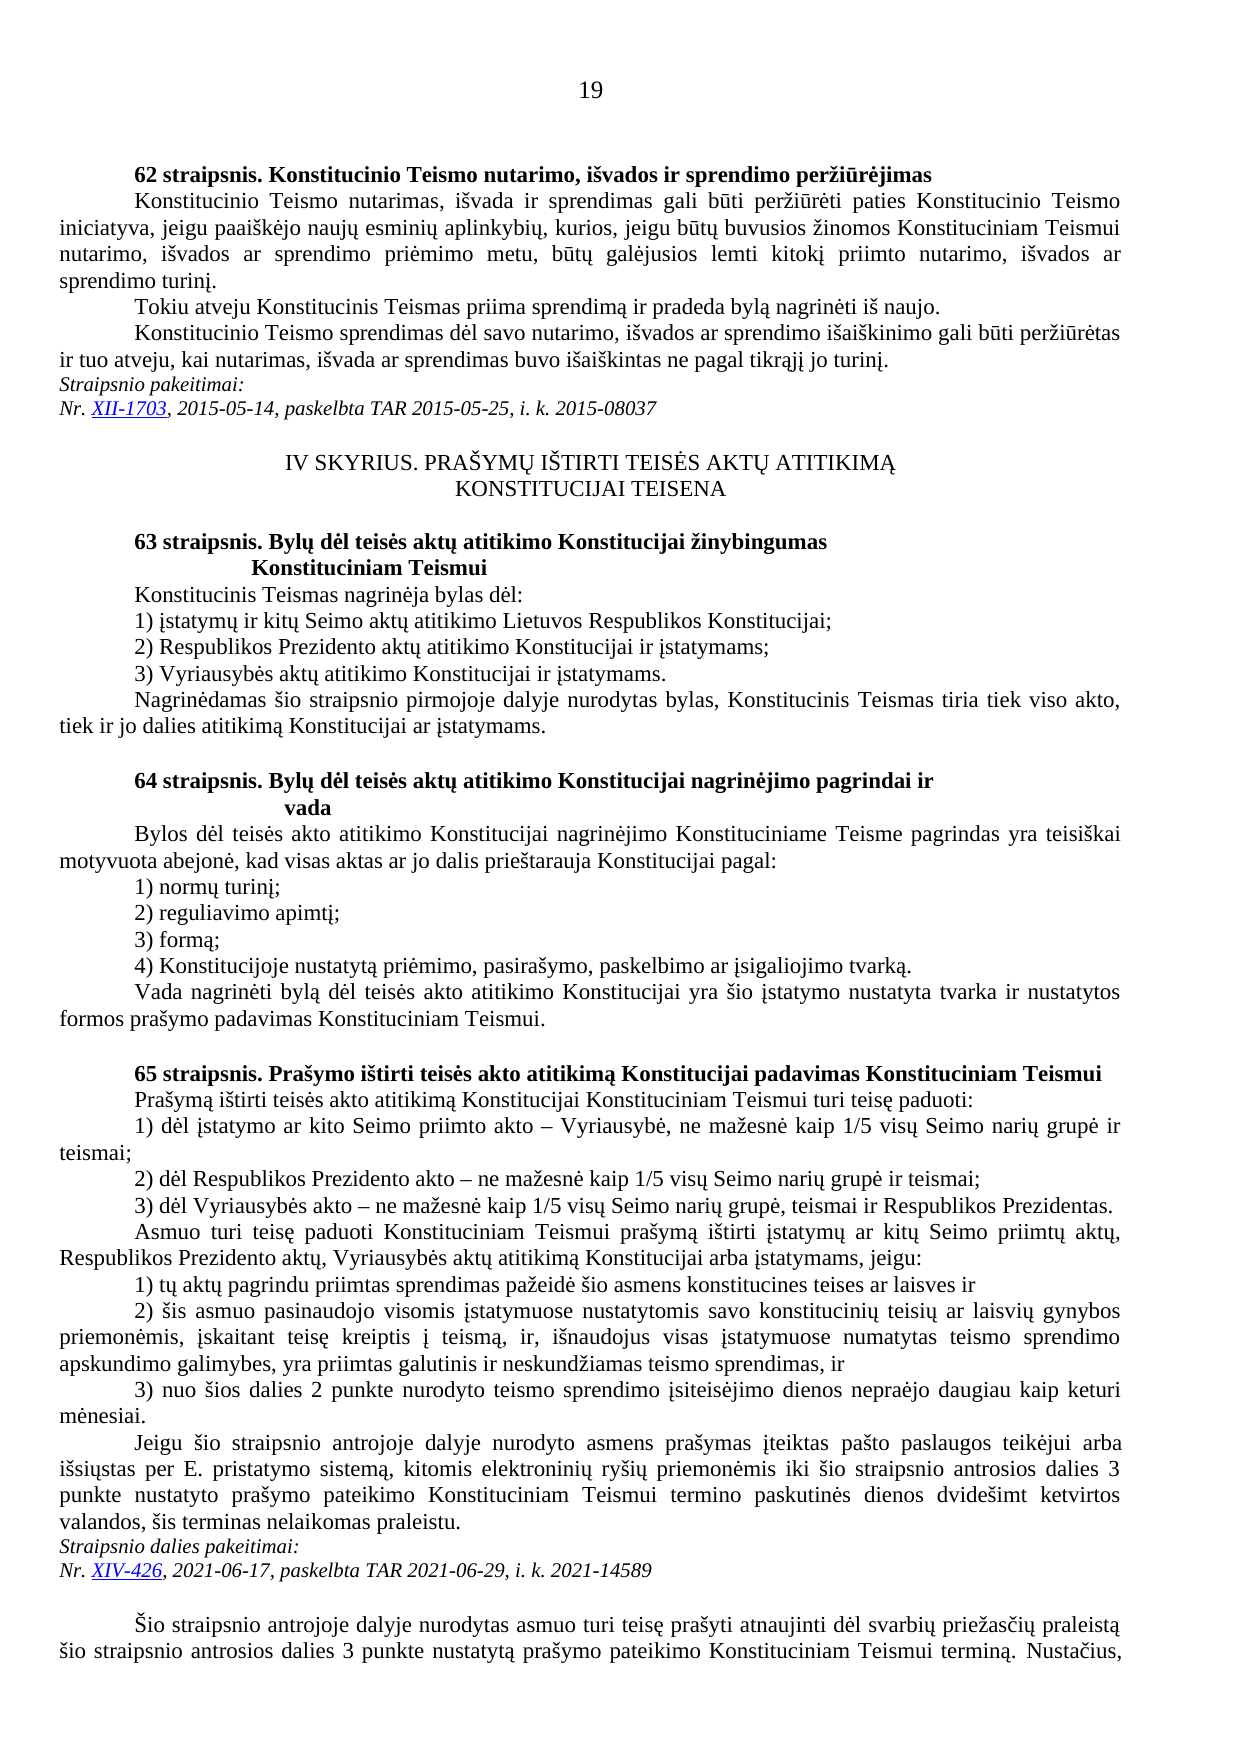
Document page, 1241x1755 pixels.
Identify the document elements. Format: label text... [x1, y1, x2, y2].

text Šio straipsnio antrojoje dalyje nurodytas asmuo turi teisę prašyti atnaujinti dėl svarbių priežasčių praleistą šio straipsnio antrosios dalies 3 punkte nustatytą prašymo pateikimo Konstituciniam Teismui terminą. Nustačius, [59, 1611, 1122, 1664]
text Tokiu atveju Konstitucinis Teismas priima sprendimą ir pradeda bylą nagrinėti iš naujo. [59, 293, 1122, 319]
text 3) nuo šios dalies 2 punkte nurodyto teismo sprendimo įsiteisėjimo dienos nepraėjo daugiau kaip keturi mėnesiai. [59, 1376, 1122, 1429]
text 64 straipsnis. Bylų dėl teisės aktų atitikimo Konstitucijai nagrinėjimo pagrindai ir [59, 768, 1122, 794]
text 62 straipsnis. Konstitucinio Teismo nutarimo, išvados ir sprendimo peržiūrėjimas [59, 161, 1122, 188]
text 4) Konstitucijoje nustatytą priėmimo, pasirašymo, paskelbimo ar įsigaliojimo tvarką. [59, 952, 1122, 978]
text 2) Respublikos Prezidento aktų atitikimo Konstitucijai ir įstatymams; [59, 633, 1122, 660]
text 3) formą; [59, 926, 1122, 952]
text 1) normų turinį; [59, 873, 1122, 899]
text Konstitucinio Teismo nutarimas, išvada ir sprendimas gali būti peržiūrėti paties Konstitucinio Teismo iniciatyva, jeigu paaiškėjo naujų esminių aplinkybių, kurios, jeigu būtų buvusios žinomos Konstituciniam Teismui nutarimo, išvados ar sprendimo priėmimo metu, būtų galėjusios lemti kitokį priimto nutarimo, išvados ar sprendimo turinį. [59, 188, 1122, 293]
text Nagrinėdamas šio straipsnio pirmojoje dalyje nurodytas bylas, Konstitucinis Teismas tiria tiek viso akto, tiek ir jo dalies atitikimą Konstitucijai ar įstatymams. [59, 686, 1122, 739]
text vada [209, 794, 1122, 820]
text Prašymą ištirti teisės akto atitikimą Konstitucijai Konstituciniam Teismui turi teisę paduoti: [59, 1086, 1122, 1113]
text KONSTITUCIJAI TEISENA [59, 475, 1122, 502]
text Jeigu šio straipsnio antrojoje dalyje nurodyto asmens prašymas įteiktas pašto paslaugos teikėjui arba išsiųstas per E. pristatymo sistemą, kitomis elektroninių ryšių priemonėmis iki šio straipsnio antrosios dalies 3 punkte nustatyto prašymo pateikimo Konstituciniam Teismui termino paskutinės dienos dvidešimt ketvirtos valandos, šis terminas nelaikomas praleistu. [59, 1429, 1122, 1534]
text 2) dėl Respublikos Prezidento akto – ne mažesnė kaip 1/5 visų Seimo narių grupė ir teismai; [59, 1165, 1122, 1192]
text 3) Vyriausybės aktų atitikimo Konstitucijai ir įstatymams. [59, 660, 1122, 686]
text Straipsnio pakeitimai: [59, 372, 1122, 396]
text 2) reguliavimo apimtį; [59, 899, 1122, 926]
text 63 straipsnis. Bylų dėl teisės aktų atitikimo Konstitucijai žinybingumas [59, 528, 1122, 554]
text Nr. XII-1703, 2015-05-14, paskelbta TAR 2015-05-25, i. k. 2015-08037 [59, 396, 1122, 420]
text Konstitucinio Teismo sprendimas dėl savo nutarimo, išvados ar sprendimo išaiškinimo gali būti peržiūrėtas ir tuo atveju, kai nutarimas, išvada ar sprendimas buvo išaiškintas ne pagal tikrąjį jo turinį. [59, 319, 1122, 372]
text Straipsnio dalies pakeitimai: [59, 1534, 1122, 1558]
text 3) dėl Vyriausybės akto – ne mažesnė kaip 1/5 visų Seimo narių grupė, teismai ir Respublikos Prezidentas. [59, 1192, 1122, 1218]
text 1) dėl įstatymo ar kito Seimo priimto akto – Vyriausybė, ne mažesnė kaip 1/5 visų Seimo narių grupė ir teismai; [59, 1113, 1122, 1165]
text 1) įstatymų ir kitų Seimo aktų atitikimo Lietuvos Respublikos Konstitucijai; [59, 607, 1122, 633]
text Bylos dėl teisės akto atitikimo Konstitucijai nagrinėjimo Konstituciniame Teisme pagrindas yra teisiškai motyvuota abejonė, kad visas aktas ar jo dalis prieštarauja Konstitucijai pagal: [59, 820, 1122, 873]
text Vada nagrinėti bylą dėl teisės akto atitikimo Konstitucijai yra šio įstatymo nustatyta tvarka ir nustatytos formos prašymo padavimas Konstituciniam Teismui. [59, 978, 1122, 1031]
text Asmuo turi teisę paduoti Konstituciniam Teismui prašymą ištirti įstatymų ar kitų Seimo priimtų aktų, Respublikos Prezidento aktų, Vyriausybės aktų atitikimą Konstitucijai arba įstatymams, jeigu: [59, 1218, 1122, 1271]
text Konstitucinis Teismas nagrinėja bylas dėl: [59, 581, 1122, 607]
text 1) tų aktų pagrindu priimtas sprendimas pažeidė šio asmens konstitucines teises ar laisves ir [59, 1271, 1122, 1297]
text IV SKYRIUS. PRAŠYMŲ IŠTIRTI TEISĖS AKTŲ ATITIKIMĄ [59, 449, 1122, 475]
text Konstituciniam Teismui [176, 554, 1122, 581]
text 65 straipsnis. Prašymo ištirti teisės akto atitikimą Konstitucijai padavimas Konstituciniam Teismui [134, 1060, 1122, 1086]
text Nr. XIV-426, 2021-06-17, paskelbta TAR 2021-06-29, i. k. 2021-14589 [59, 1558, 1122, 1582]
text 2) šis asmuo pasinaudojo visomis įstatymuose nustatytomis savo konstitucinių teisių ar laisvių gynybos priemonėmis, įskaitant teisę kreiptis į teismą, ir, išnaudojus visas įstatymuose numatytas teismo sprendimo apskundimo galimybes, yra priimtas galutinis ir neskundžiamas teismo sprendimas, ir [59, 1297, 1122, 1376]
